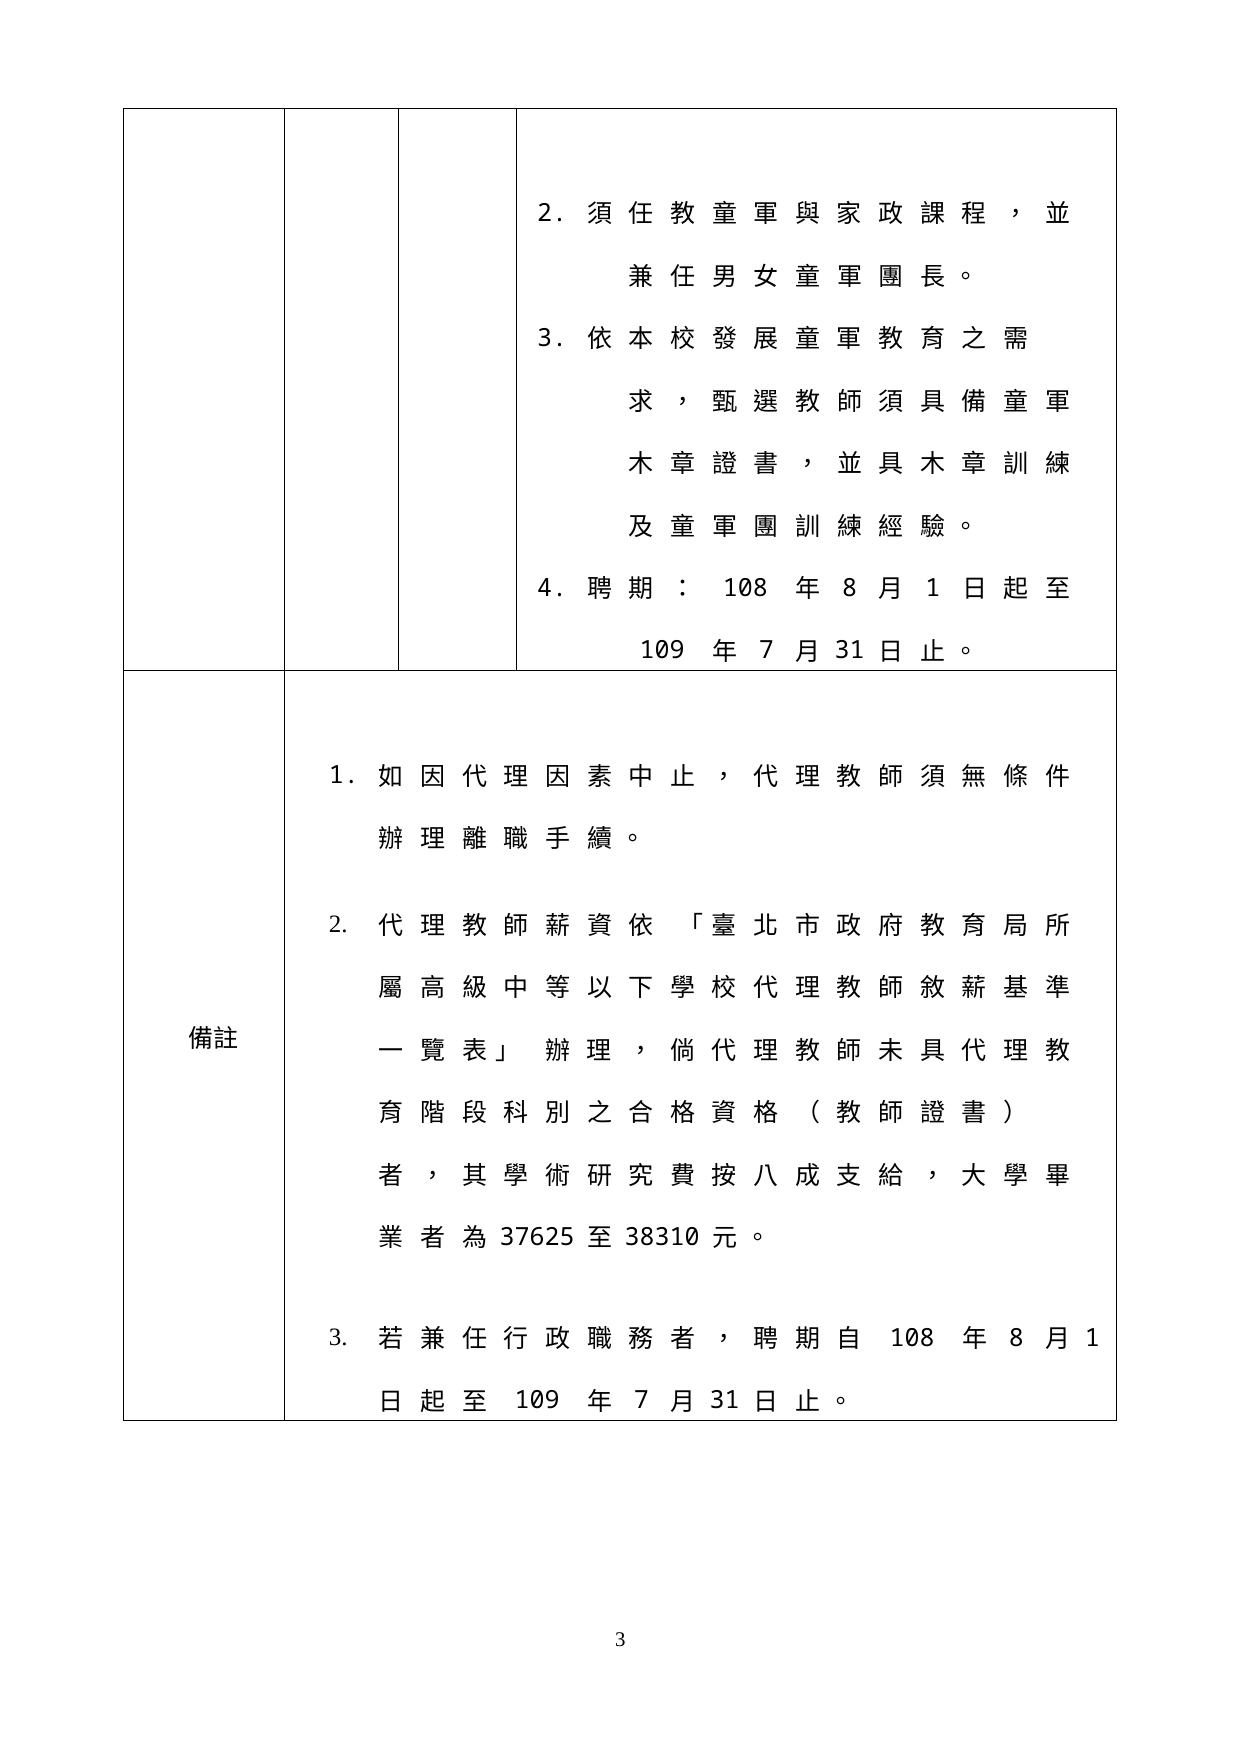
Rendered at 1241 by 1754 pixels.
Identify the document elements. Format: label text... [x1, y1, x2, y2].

table_cell [399, 109, 516, 670]
table_cell [124, 109, 284, 670]
table_cell 如因代理因素中止，代理教師須無條件辦理離職手續。 代理教師薪資依「臺北市政府教育局所屬高級中等以下學校代理教師敘薪基準一覽表」辦理，倘代理教師未具代理教育階段科別之合格資格（教師證書）者，其學術研究費按八成支給，大學畢業者為37625至38310元。 若兼任行政職務者，聘期自108年8月1日起至109年7月31日止。 [285, 671, 1116, 1420]
table_cell 懸缺，依校務需求須兼任組長職務。 須任教童軍與家政課程，並兼任男女童軍團長。 依本校發展童軍教育之需求，甄選教師須具備童軍木章證書，並具木章訓練及童軍團訓練經驗。 聘期：108年8月1日起至109年7月31日止。 [517, 109, 1116, 670]
table_cell [285, 109, 398, 670]
table_cell 備註 [124, 671, 284, 1420]
